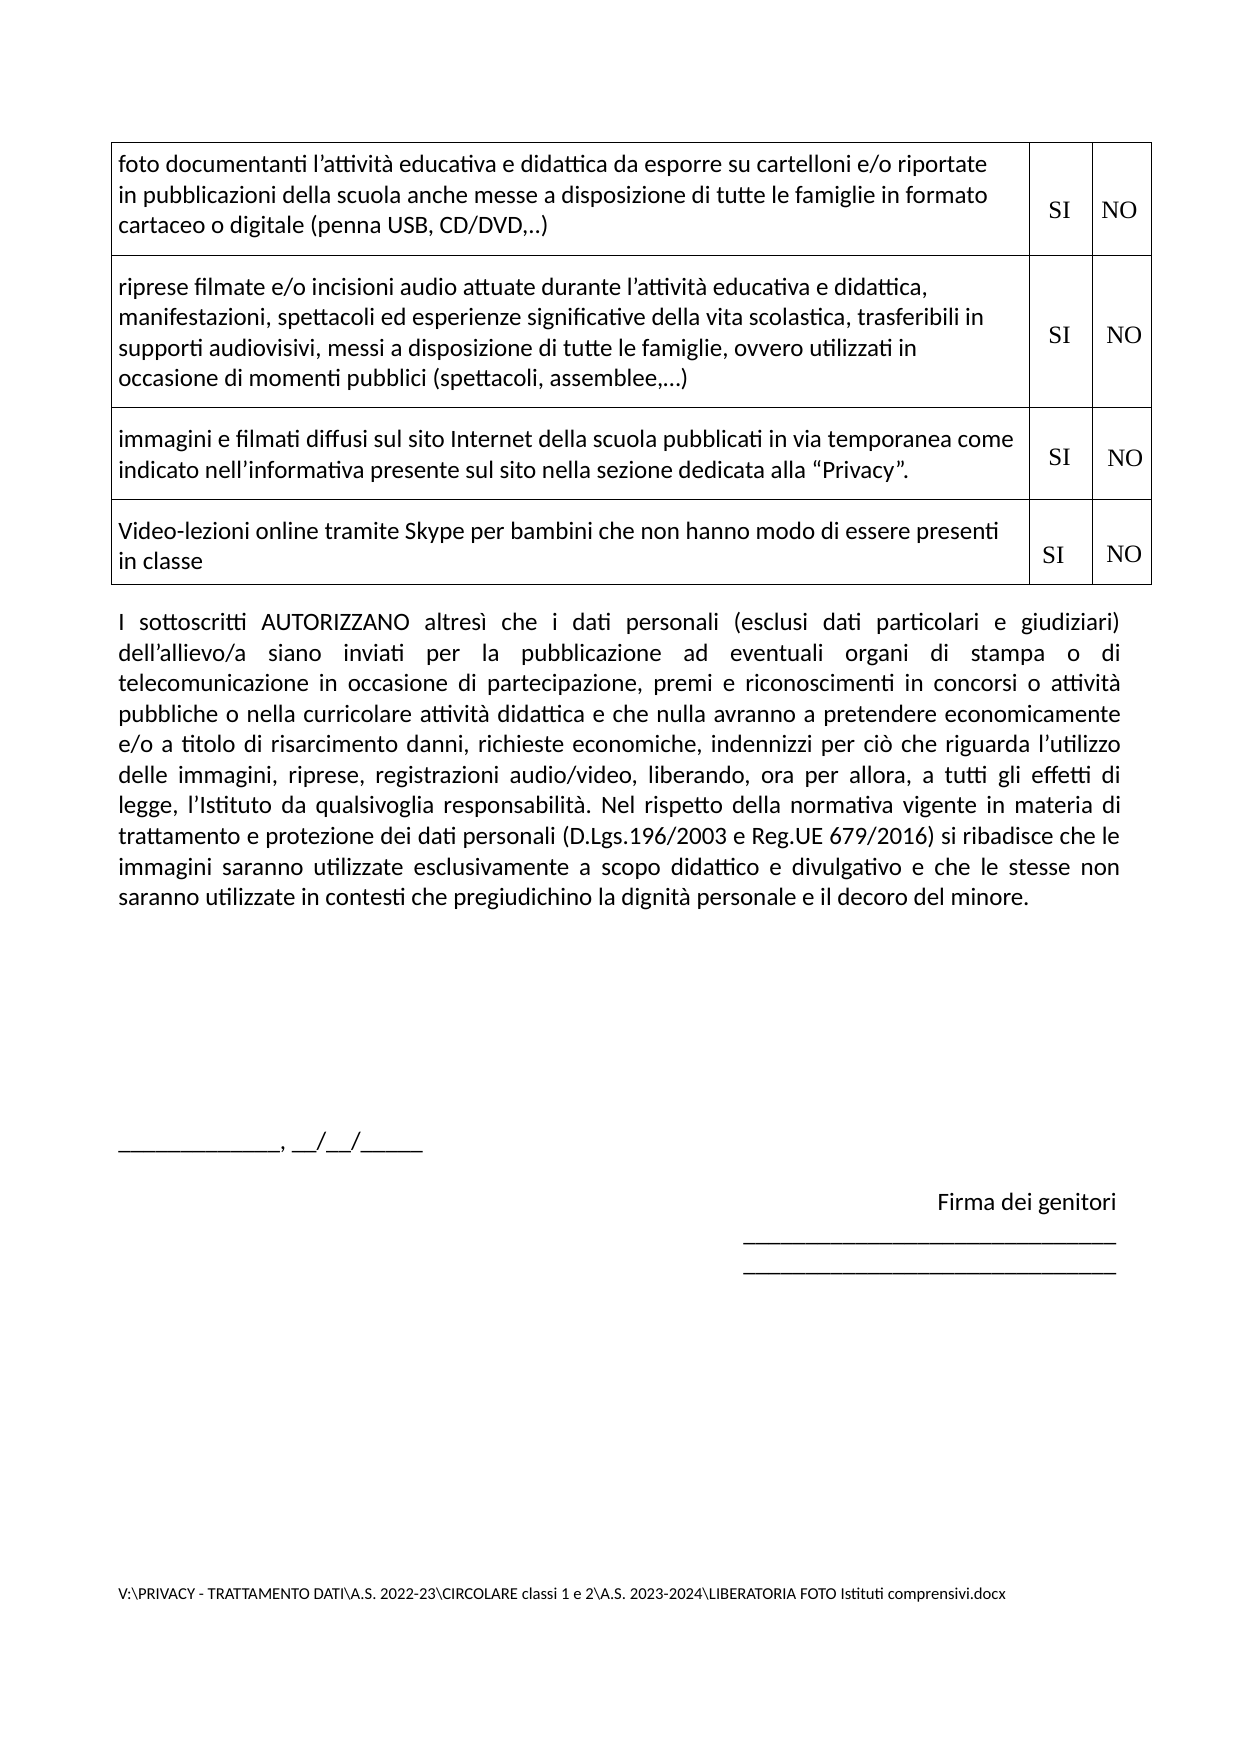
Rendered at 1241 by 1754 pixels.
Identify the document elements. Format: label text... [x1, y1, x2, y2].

text indicato nell’informativa presente sul sito nella sezione dedicata alla “Privacy”. [1030, 454, 1092, 484]
text in classe [1030, 545, 1092, 576]
text _____________, __/__/_____ [118, 1125, 1122, 1156]
text riprese filmate e/o incisioni audio attuate durante l’attività educativa e didattica, [118, 271, 1029, 301]
text Firma dei genitori [118, 1186, 1122, 1217]
text V:\PRIVACY - TRATTAMENTO DATI\A.S. 2022-23\CIRCOLARE classi 1 e 2\A.S. 2023-2024\LIBERATORIA FOTO Istituti comprensivi.docx [118, 1583, 1122, 1603]
text in pubblicazioni della scuola anche messe a disposizione di tutte le famiglie in formato [1030, 179, 1092, 210]
text foto documentanti l’attività educativa e didattica da esporre su cartelloni e/o riportate [118, 149, 1029, 179]
text ______________________________ [118, 1247, 1122, 1278]
text manifestazioni, spettacoli ed esperienze significative della vita scolastica, trasferibili in [118, 301, 1029, 332]
text immagini e filmati diffusi sul sito Internet della scuola pubblicati in via temporanea come [118, 423, 1029, 454]
text supporti audiovisivi, messi a disposizione di tutte le famiglie, ovvero utilizzati in [118, 332, 1029, 362]
text occasione di momenti pubblici (spettacoli, assemblee,…) [118, 362, 1029, 393]
text manifestazioni, spettacoli ed esperienze significative della vita scolastica, trasferibili in [1030, 301, 1092, 332]
text [1030, 271, 1092, 301]
text [1030, 362, 1092, 393]
text in pubblicazioni della scuola anche messe a disposizione di tutte le famiglie in formato [118, 179, 1029, 210]
text cartaceo o digitale (penna USB, CD/DVD,..) [1093, 210, 1122, 240]
text in classe [1093, 545, 1122, 576]
text [1030, 515, 1092, 545]
text supporti audiovisivi, messi a disposizione di tutte le famiglie, ovvero utilizzati in [1030, 332, 1092, 362]
text cartaceo o digitale (penna USB, CD/DVD,..) [118, 210, 1029, 240]
text Video-lezioni online tramite Skype per bambini che non hanno modo di essere presenti [118, 515, 1029, 545]
text immagini e filmati diffusi sul sito Internet della scuola pubblicati in via temporanea come [1030, 423, 1092, 454]
text indicato nell’informativa presente sul sito nella sezione dedicata alla “Privacy”. [118, 454, 1029, 484]
text I sottoscritti AUTORIZZANO altresì che i dati personali (esclusi dati particolari e giudiziari) dell’allievo/a siano inviati per la pubblicazione ad eventuali organi di stampa o di telecomunicazione in occasione di partecipazione, premi e riconoscimenti in concorsi o attività pubbliche o nella curricolare attività didattica e che nulla avranno a pretendere economicamente e/o a titolo di risarcimento danni, richieste economiche, indennizzi per ciò che riguarda l’utilizzo delle immagini, riprese, registrazioni audio/video, liberando, ora per allora, a tutti gli effetti di legge, l’Istituto da qualsivoglia responsabilità. Nel rispetto della normativa vigente in materia di trattamento e protezione dei dati personali (D.Lgs.196/2003 e Reg.UE 679/2016) si ribadisce che le immagini saranno utilizzate esclusivamente a scopo didattico e divulgativo e che le stesse non saranno utilizzate in contesti che pregiudichino la dignità personale e il decoro del minore. [118, 606, 1122, 912]
text in classe [118, 545, 1029, 576]
text ______________________________ [118, 1217, 1122, 1247]
text [1030, 149, 1092, 179]
text cartaceo o digitale (penna USB, CD/DVD,..) [1030, 210, 1092, 240]
